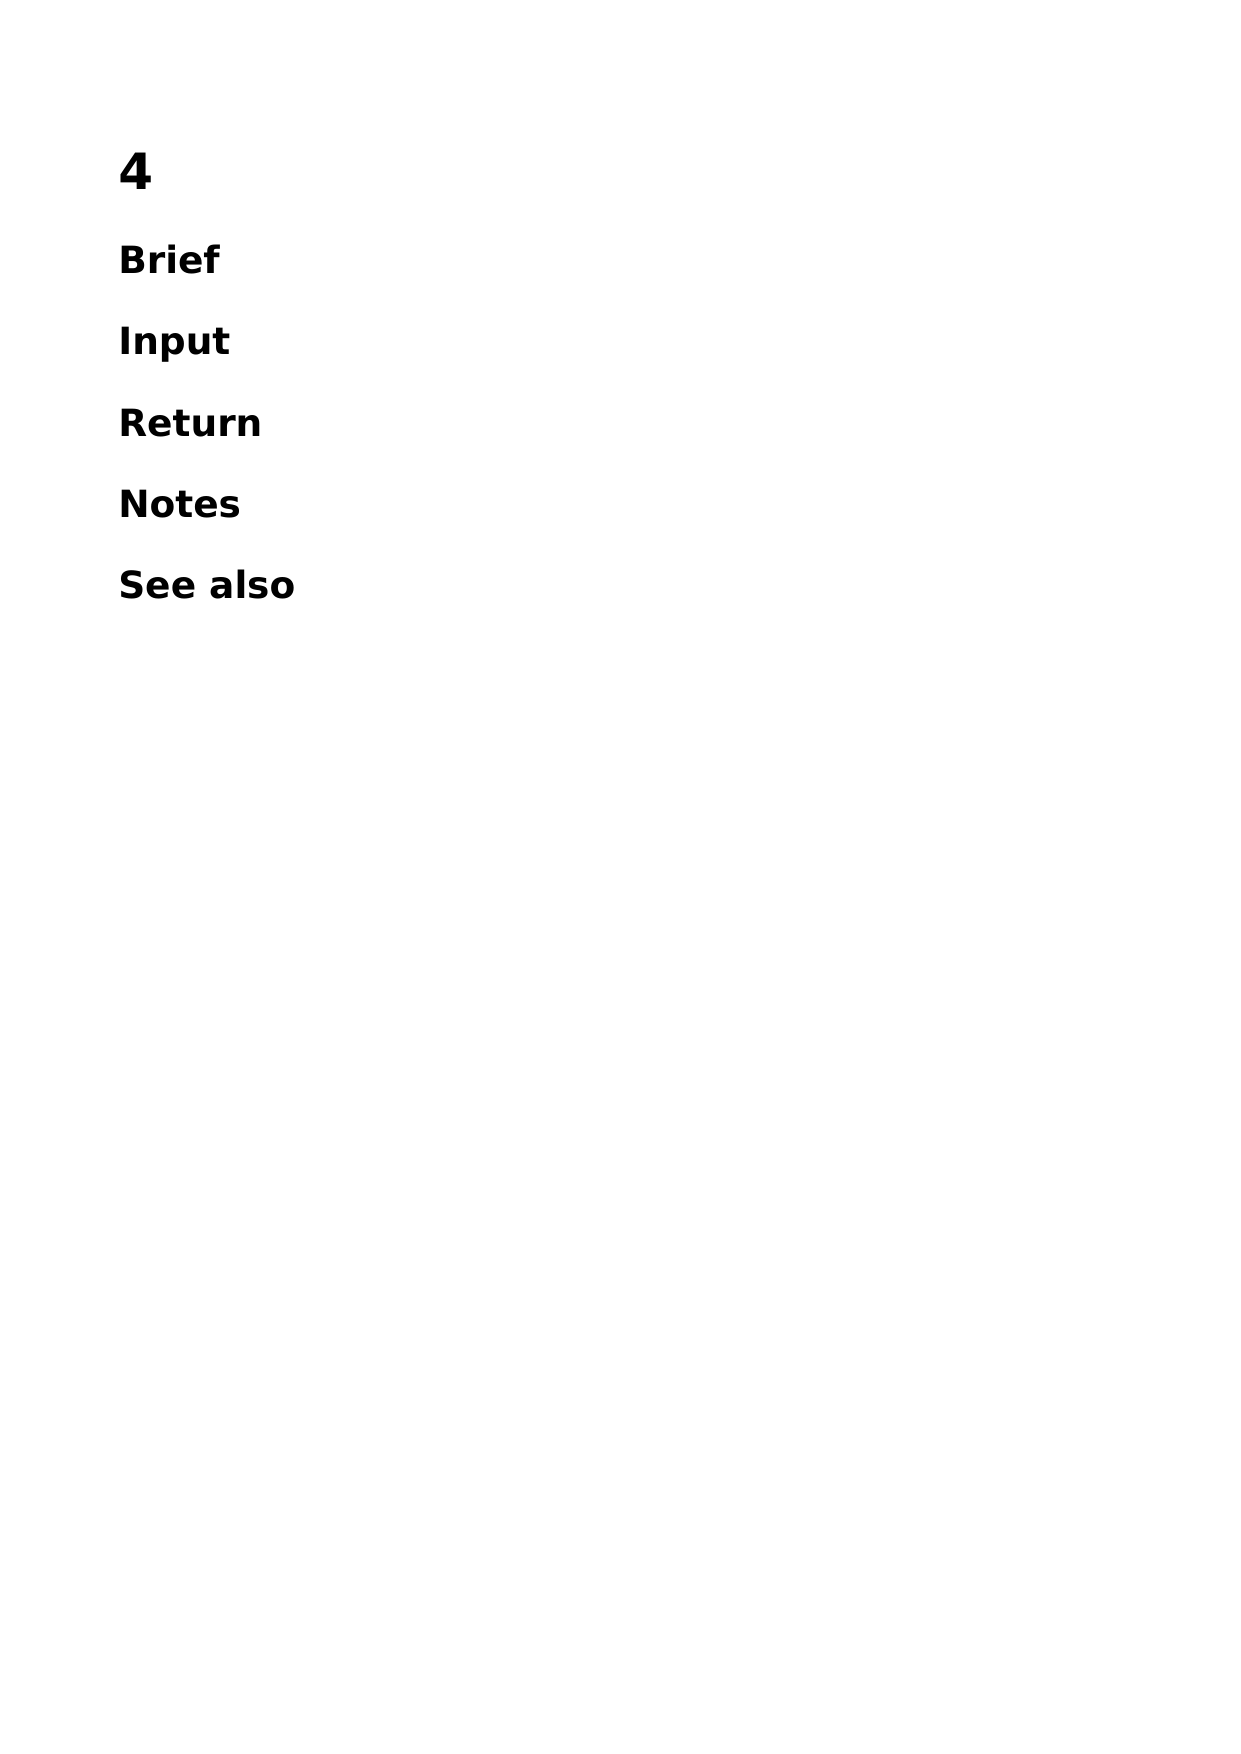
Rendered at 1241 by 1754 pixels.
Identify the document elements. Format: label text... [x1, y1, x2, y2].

subtitle Notes [118, 482, 1122, 526]
subtitle 4 [118, 143, 1122, 201]
subtitle Brief [118, 239, 1122, 282]
subtitle Return [118, 401, 1122, 445]
subtitle Input [118, 320, 1122, 364]
subtitle See also [118, 563, 1122, 607]
